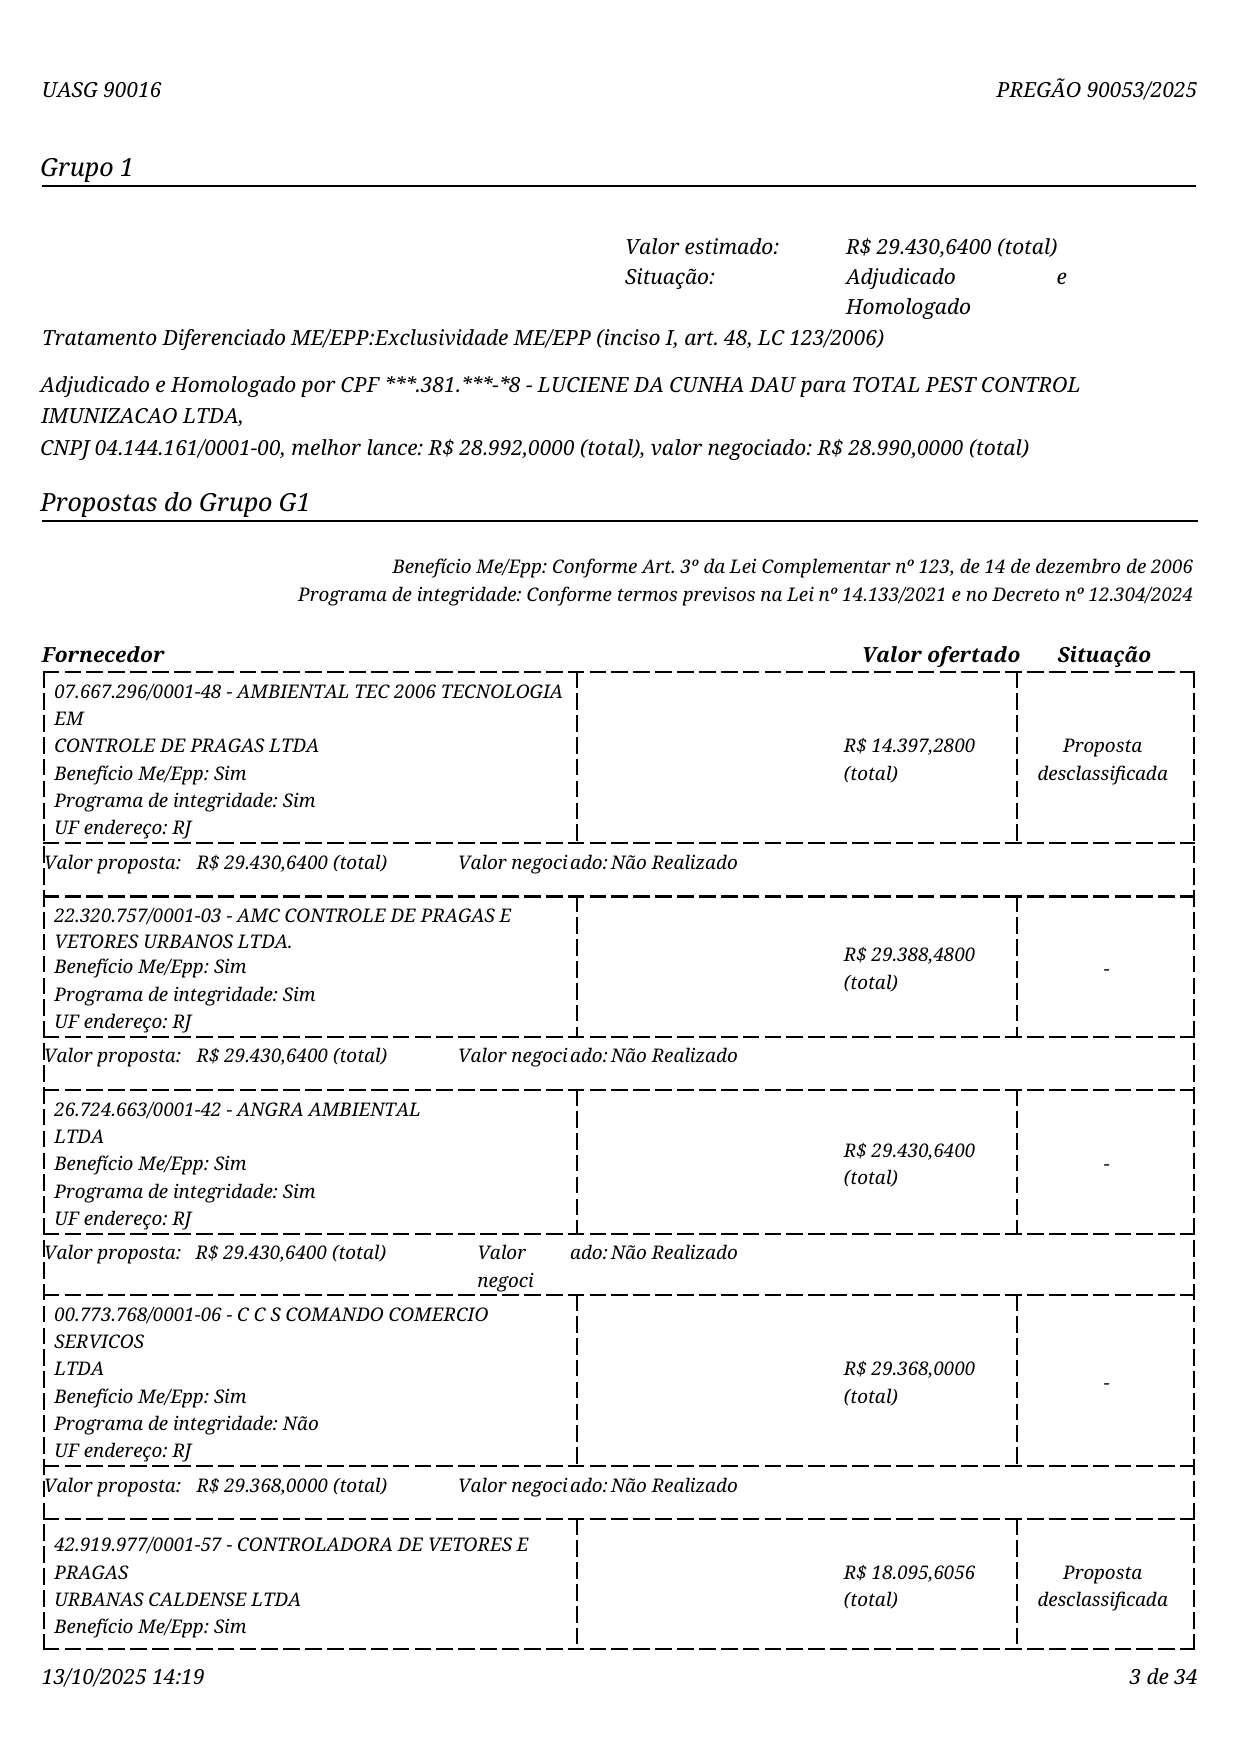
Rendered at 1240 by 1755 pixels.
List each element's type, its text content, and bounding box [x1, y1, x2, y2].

table_cell R$ 29.368,0000 (total) [844, 1294, 1017, 1465]
table_cell - [1017, 1089, 1194, 1233]
table_cell R$ 29.430,6400 (total) [844, 1089, 1017, 1233]
table_cell [1017, 1233, 1194, 1294]
table_cell ado: Não Realizado [577, 1465, 844, 1518]
text Fornecedor Valor ofertado Situação [42, 641, 1200, 669]
table_cell 26.724.663/0001-42 - ANGRA AMBIENTAL LTDA Benefício Me/Epp: Sim Programa de integridade: Sim UF endereço: RJ [44, 1089, 477, 1233]
table_cell R$ 18.095,6056 (total) [844, 1518, 1017, 1647]
text Propostas do Grupo G1 [40, 485, 1200, 519]
text Benefício Me/Epp: Conforme Art. 3º da Lei Complementar nº 123, de 14 de dezembro de 2006 [42, 554, 1195, 579]
table_header R$ 14.397,2800 (total) [844, 671, 1017, 842]
table_header [577, 671, 844, 842]
text Grupo 1 [40, 150, 1200, 184]
table_cell Valor proposta: R$ 29.430,6400 (total) Valor negoci [44, 1036, 577, 1089]
table_cell 22.320.757/0001-03 - AMC CONTROLE DE PRAGAS E VETORES URBANOS LTDA. Benefício Me/Epp: Sim Programa de integridade: Sim UF endereço: RJ [44, 895, 577, 1036]
table_cell [1017, 1036, 1194, 1089]
table_cell Proposta desclassificada [1017, 1518, 1194, 1647]
table_cell [844, 1233, 1017, 1294]
table_header Valor estimado: [625, 232, 846, 262]
table_cell ado: Não Realizado [577, 842, 844, 895]
table_cell Valor proposta: R$ 29.368,0000 (total) Valor negoci [44, 1465, 577, 1518]
text CNPJ 04.144.161/0001-00, melhor lance: R$ 28.992,0000 (total), valor negociado: R$ 28.990,0000 (total) [40, 433, 1200, 461]
table_header 07.667.296/0001-48 - AMBIENTAL TEC 2006 TECNOLOGIA EM CONTROLE DE PRAGAS LTDA Benefício Me/Epp: Sim Programa de integridade: Sim UF endereço: RJ [44, 671, 577, 842]
text Programa de integridade: Conforme termos previsos na Lei nº 14.133/2021 e no Decreto nº 12.304/2024 [42, 582, 1195, 607]
table_cell Valor proposta: R$ 29.430,6400 (total) Valor negoci [44, 842, 577, 895]
table_cell Situação: [625, 262, 846, 323]
table_cell ado: Não Realizado [577, 1036, 844, 1089]
table_cell [577, 1294, 844, 1465]
table_header R$ 29.430,6400 (total) [846, 232, 1069, 262]
table_cell [577, 895, 844, 1036]
table_cell [844, 1036, 1017, 1089]
table_cell [1017, 842, 1194, 895]
table_cell ado: Não Realizado [577, 1233, 844, 1294]
table_cell [1017, 1465, 1194, 1518]
table_cell Valor proposta: R$ 29.430,6400 (total) [44, 1233, 477, 1294]
table_cell [577, 1089, 844, 1233]
text Adjudicado e Homologado por CPF ***.381.***-*8 - LUCIENE DA CUNHA DAU para TOTAL PEST CONTROL IMUNIZACAO LTDA, [40, 370, 1200, 430]
text Tratamento Diferenciado ME/EPP: Exclusividade ME/EPP (inciso I, art. 48, LC 123/2006) [42, 323, 1200, 351]
table_cell [477, 1089, 577, 1233]
table_cell [577, 1518, 844, 1647]
table_header Proposta desclassificada [1017, 671, 1194, 842]
table_cell 42.919.977/0001-57 - CONTROLADORA DE VETORES E PRAGAS URBANAS CALDENSE LTDA Benefício Me/Epp: Sim [44, 1518, 577, 1647]
table_cell Adjudicado e Homologado [846, 262, 1069, 323]
table_cell [844, 842, 1017, 895]
table_cell Valor negoci [477, 1233, 577, 1294]
table_cell 00.773.768/0001-06 - C C S COMANDO COMERCIO SERVICOS LTDA Benefício Me/Epp: Sim Programa de integridade: Não UF endereço: RJ [44, 1294, 577, 1465]
table_cell [844, 1465, 1017, 1518]
table_cell - [1017, 1294, 1194, 1465]
table_cell R$ 29.388,4800 (total) [844, 895, 1017, 1036]
table_cell - [1017, 895, 1194, 1036]
